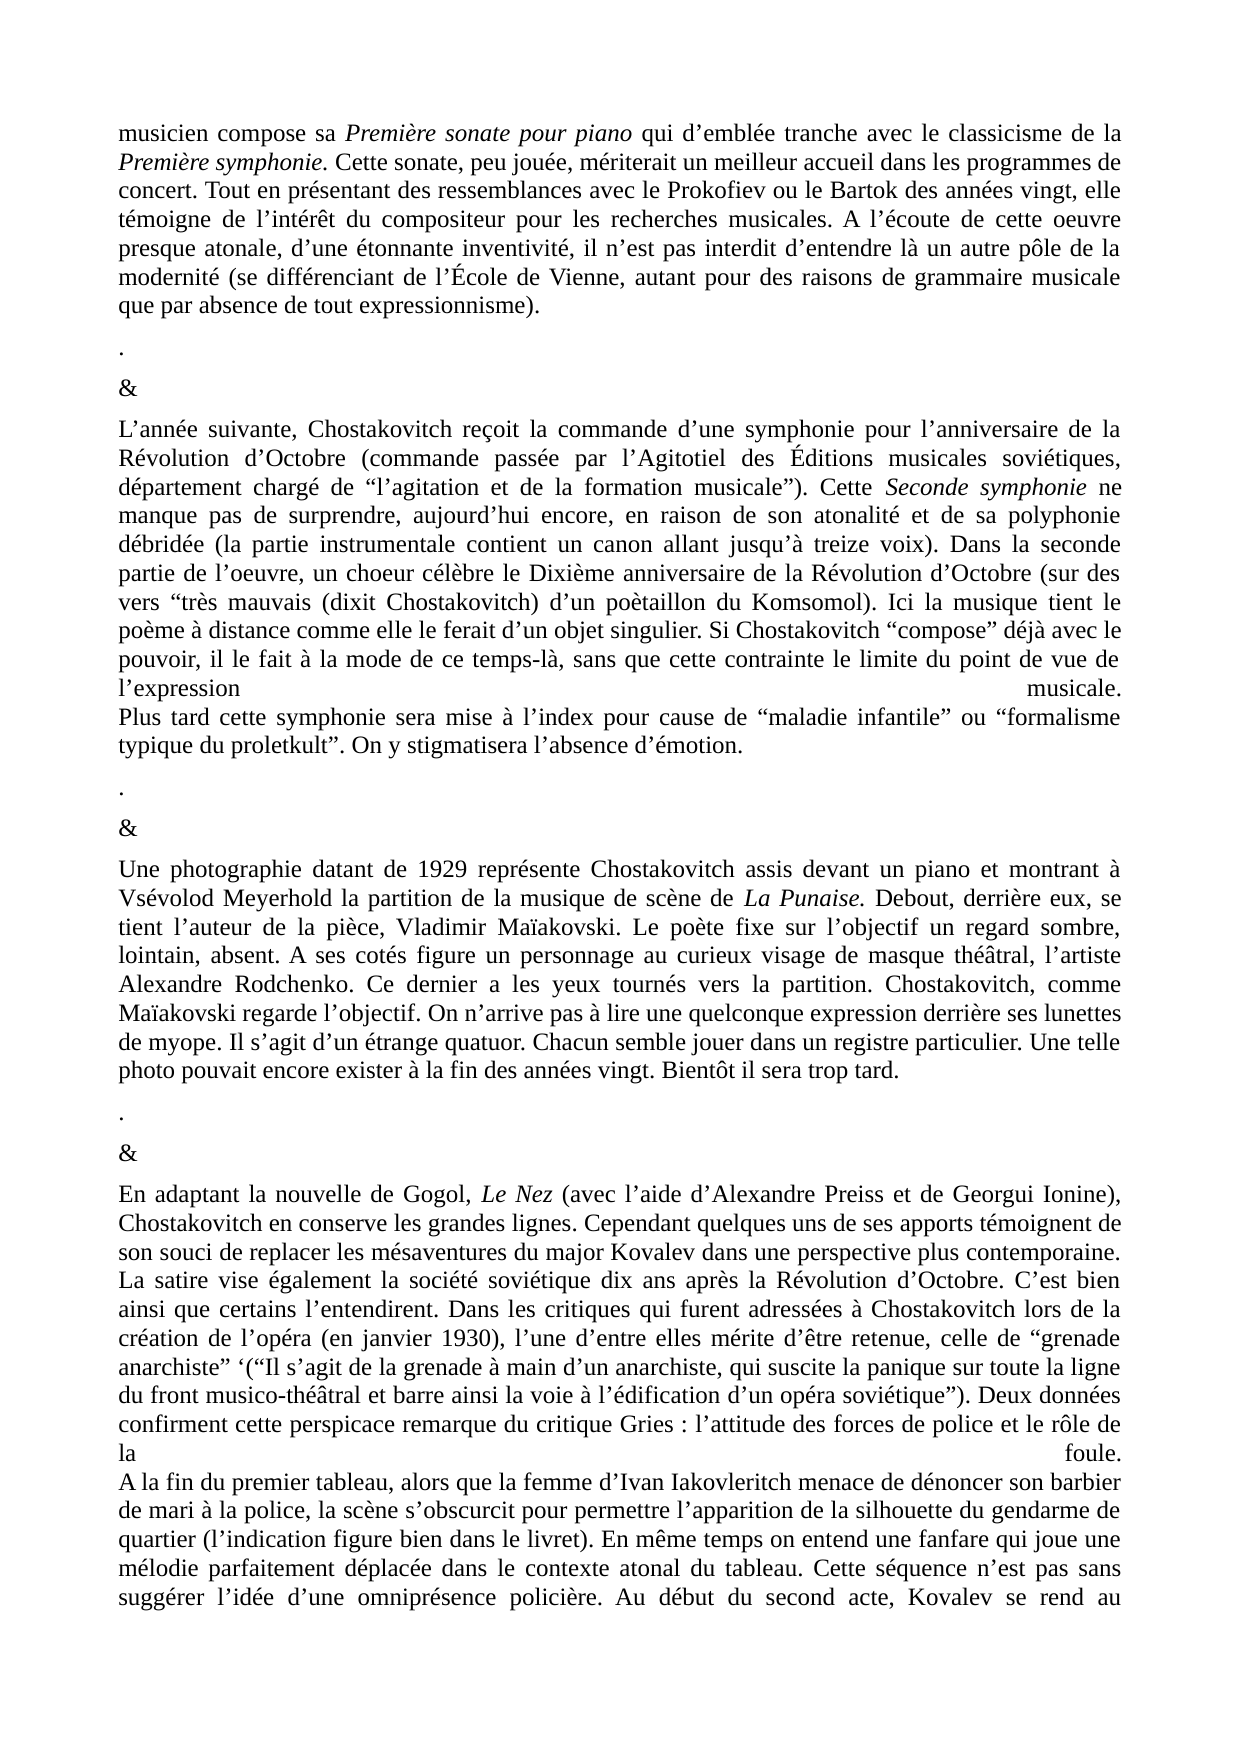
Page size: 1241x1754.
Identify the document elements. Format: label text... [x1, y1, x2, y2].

text . [118, 332, 1122, 361]
text . [118, 1097, 1122, 1126]
text & [118, 1138, 1122, 1167]
text En adaptant la nouvelle de Gogol, Le Nez (avec l’aide d’Alexandre Preiss et de Georgui Ionine), Chostakovitch en conserve les grandes lignes. Cependant quelques uns de ses apports témoignent de son souci de replacer les mésaventures du major Kovalev dans une perspective plus contemporaine. La satire vise également la société soviétique dix ans après la Révolution d’Octobre. C’est bien ainsi que certains l’entendirent. Dans les critiques qui furent adressées à Chostakovitch lors de la création de l’opéra (en janvier 1930), l’une d’entre elles mérite d’être retenue, celle de “grenade anarchiste” ‘(“Il s’agit de la grenade à main d’un anarchiste, qui suscite la panique sur toute la ligne du front musico-théâtral et barre ainsi la voie à l’édification d’un opéra soviétique”). Deux données confirment cette perspicace remarque du critique Gries : l’attitude des forces de police et le rôle de la foule. A la fin du premier tableau, alors que la femme d’Ivan Iakovleritch menace de dénoncer son barbier de mari à la police, la scène s’obscurcit pour permettre l’apparition de la silhouette du gendarme de quartier (l’indication figure bien dans le livret). En même temps on entend une fanfare qui joue une mélodie parfaitement déplacée dans le contexte atonal du tableau. Cette séquence n’est pas sans suggérer l’idée d’une omniprésence policière. Au début du second acte, Kovalev se rend au [118, 1179, 1122, 1611]
text & [118, 373, 1122, 402]
text & [118, 813, 1122, 842]
text L’année suivante, Chostakovitch reçoit la commande d’une symphonie pour l’anniversaire de la Révolution d’Octobre (commande passée par l’Agitotiel des Éditions musicales soviétiques, département chargé de “l’agitation et de la formation musicale”). Cette Seconde symphonie ne manque pas de surprendre, aujourd’hui encore, en raison de son atonalité et de sa polyphonie débridée (la partie instrumentale contient un canon allant jusqu’à treize voix). Dans la seconde partie de l’oeuvre, un choeur célèbre le Dixième anniversaire de la Révolution d’Octobre (sur des vers “très mauvais (dixit Chostakovitch) d’un poètaillon du Komsomol). Ici la musique tient le poème à distance comme elle le ferait d’un objet singulier. Si Chostakovitch “compose” déjà avec le pouvoir, il le fait à la mode de ce temps-là, sans que cette contrainte le limite du point de vue de l’expression musicale. Plus tard cette symphonie sera mise à l’index pour cause de “maladie infantile” ou “formalisme typique du proletkult”. On y stigmatisera l’absence d’émotion. [118, 414, 1122, 759]
text Une photographie datant de 1929 représente Chostakovitch assis devant un piano et montrant à Vsévolod Meyerhold la partition de la musique de scène de La Punaise. Debout, derrière eux, se tient l’auteur de la pièce, Vladimir Maïakovski. Le poète fixe sur l’objectif un regard sombre, lointain, absent. A ses cotés figure un personnage au curieux visage de masque théâtral, l’artiste Alexandre Rodchenko. Ce dernier a les yeux tournés vers la partition. Chostakovitch, comme Maïakovski regarde l’objectif. On n’arrive pas à lire une quelconque expression derrière ses lunettes de myope. Il s’agit d’un étrange quatuor. Chacun semble jouer dans un registre particulier. Une telle photo pouvait encore exister à la fin des années vingt. Bientôt il sera trop tard. [118, 854, 1122, 1084]
text musicien compose sa Première sonate pour piano qui d’emblée tranche avec le classicisme de la Première symphonie. Cette sonate, peu jouée, mériterait un meilleur accueil dans les programmes de concert. Tout en présentant des ressemblances avec le Prokofiev ou le Bartok des années vingt, elle témoigne de l’intérêt du compositeur pour les recherches musicales. A l’écoute de cette oeuvre presque atonale, d’une étonnante inventivité, il n’est pas interdit d’entendre là un autre pôle de la modernité (se différenciant de l’École de Vienne, autant pour des raisons de grammaire musicale que par absence de tout expressionnisme). [118, 118, 1122, 319]
text . [118, 772, 1122, 801]
